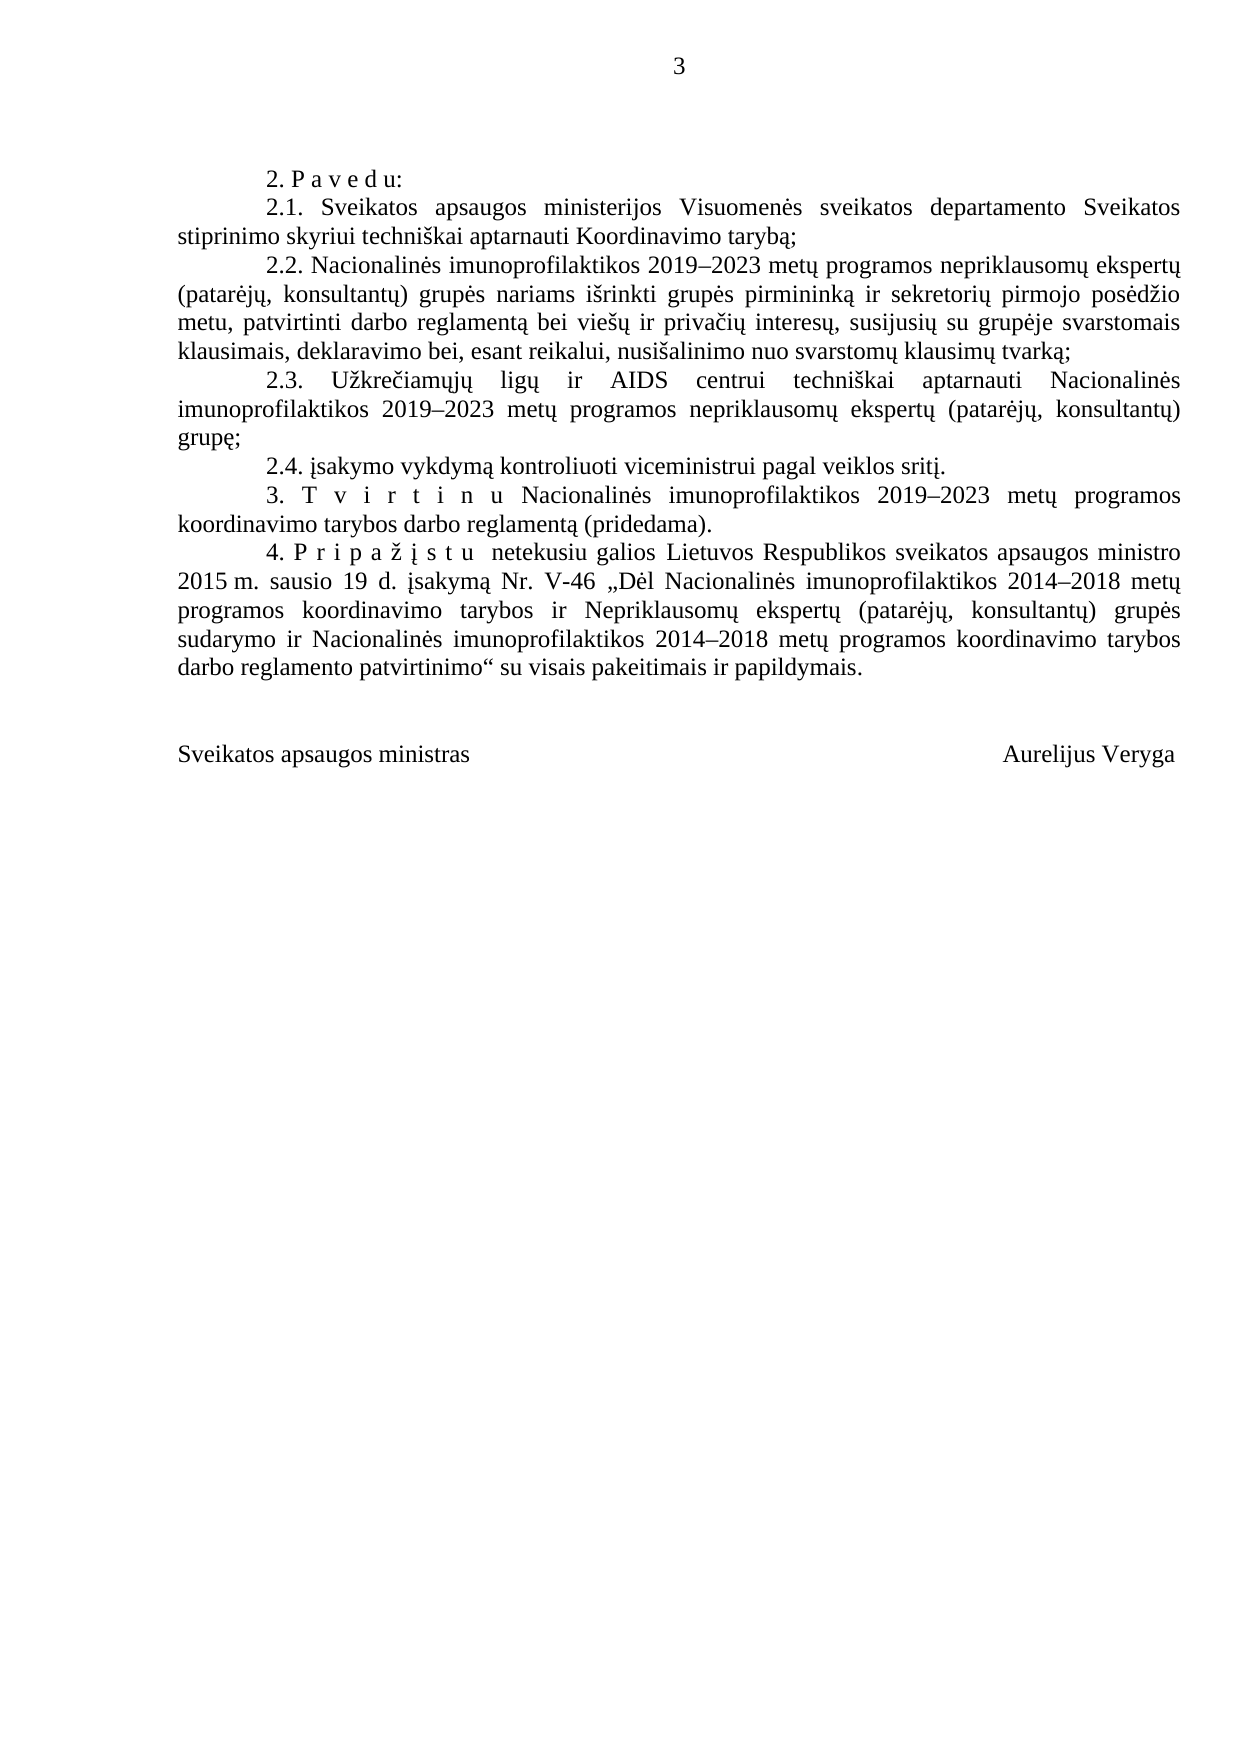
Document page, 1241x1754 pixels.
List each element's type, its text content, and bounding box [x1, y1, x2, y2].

text 2. P a v e d u: [266, 164, 1181, 192]
text 2.3. Užkrečiamųjų ligų ir AIDS centrui techniškai aptarnauti Nacionalinės imunoprofilaktikos 2019–2023 metų programos nepriklausomų ekspertų (patarėjų, konsultantų) grupę; [177, 365, 1181, 451]
text Sveikatos apsaugos ministras Aurelijus Veryga [177, 739, 1181, 767]
text 4. P r i p a ž į s t u netekusiu galios Lietuvos Respublikos sveikatos apsaugos ministro 2015 m. sausio 19 d. įsakymą Nr. V-46 „Dėl Nacionalinės imunoprofilaktikos 2014–2018 metų programos koordinavimo tarybos ir Nepriklausomų ekspertų (patarėjų, konsultantų) grupės sudarymo ir Nacionalinės imunoprofilaktikos 2014–2018 metų programos koordinavimo tarybos darbo reglamento patvirtinimo“ su visais pakeitimais ir papildymais. [177, 537, 1181, 681]
text 2.4. įsakymo vykdymą kontroliuoti viceministrui pagal veiklos sritį. [177, 451, 1181, 480]
text 2.2. Nacionalinės imunoprofilaktikos 2019–2023 metų programos nepriklausomų ekspertų (patarėjų, konsultantų) grupės nariams išrinkti grupės pirmininką ir sekretorių pirmojo posėdžio metu, patvirtinti darbo reglamentą bei viešų ir privačių interesų, susijusių su grupėje svarstomais klausimais, deklaravimo bei, esant reikalui, nusišalinimo nuo svarstomų klausimų tvarką; [177, 250, 1181, 365]
text 2.1. Sveikatos apsaugos ministerijos Visuomenės sveikatos departamento Sveikatos stiprinimo skyriui techniškai aptarnauti Koordinavimo tarybą; [177, 192, 1181, 250]
text 3. T v i r t i n u Nacionalinės imunoprofilaktikos 2019–2023 metų programos koordinavimo tarybos darbo reglamentą (pridedama). [177, 480, 1181, 537]
